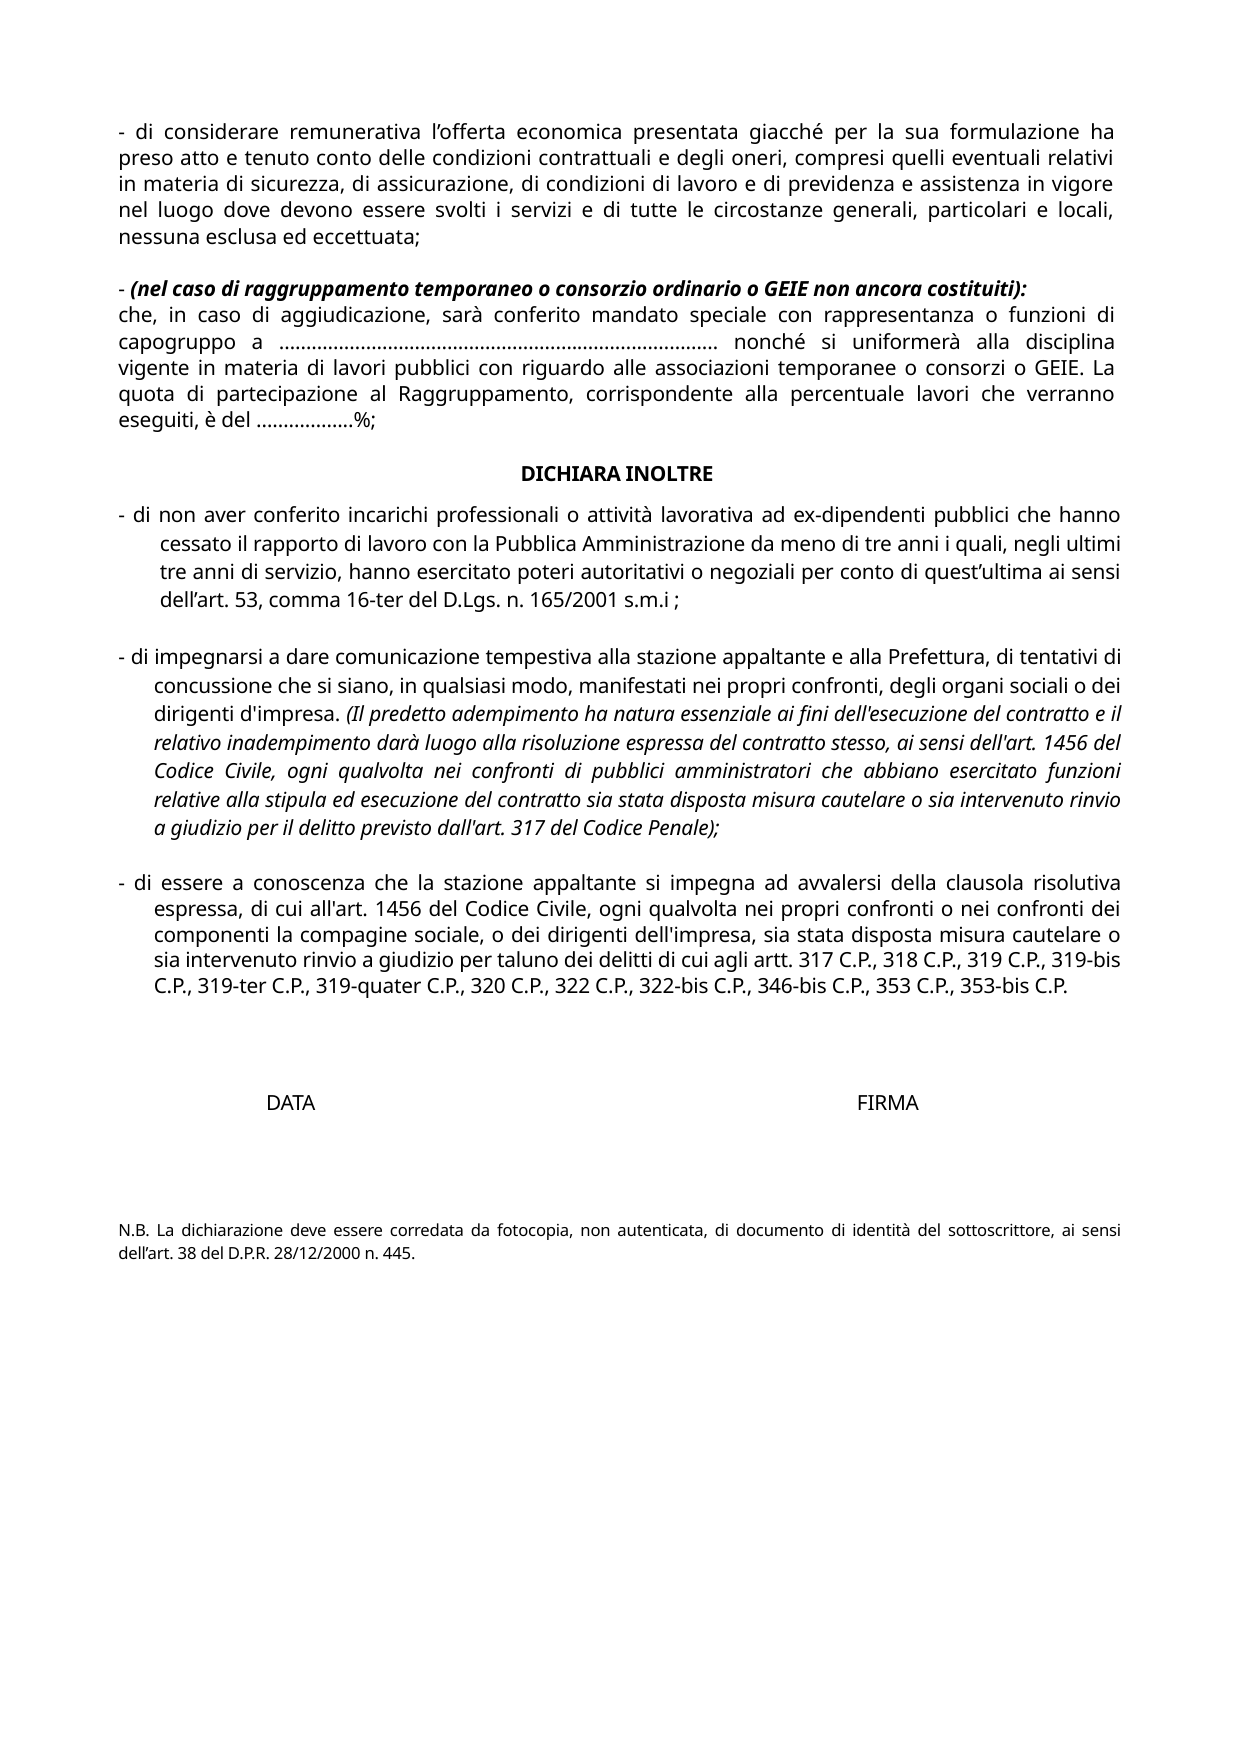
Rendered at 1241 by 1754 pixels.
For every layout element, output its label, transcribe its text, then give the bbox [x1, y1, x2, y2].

text N.B. La dichiarazione deve essere corredata da fotocopia, non autenticata, di documento di identità del sottoscrittore, ai sensi dell’art. 38 del D.P.R. 28/12/2000 n. 445. [118, 1219, 1122, 1264]
text DATA FIRMA [118, 1088, 1122, 1117]
text DICHIARA INOLTRE [118, 459, 1116, 488]
text - di considerare remunerativa l’offerta economica presentata giacché per la sua formulazione ha preso atto e tenuto conto delle condizioni contrattuali e degli oneri, compresi quelli eventuali relativi in materia di sicurezza, di assicurazione, di condizioni di lavoro e di previdenza e assistenza in vigore nel luogo dove devono essere svolti i servizi e di tutte le circostanze generali, particolari e locali, nessuna esclusa ed eccettuata; [118, 118, 1116, 249]
text - di impegnarsi a dare comunicazione tempestiva alla stazione appaltante e alla Prefettura, di tentativi di concussione che si siano, in qualsiasi modo, manifestati nei propri confronti, degli organi sociali o dei dirigenti d'impresa. (Il predetto adempimento ha natura essenziale ai fini dell'esecuzione del contratto e il relativo inadempimento darà luogo alla risoluzione espressa del contratto stesso, ai sensi dell'art. 1456 del Codice Civile, ogni qualvolta nei confronti di pubblici amministratori che abbiano esercitato funzioni relative alla stipula ed esecuzione del contratto sia stata disposta misura cautelare o sia intervenuto rinvio a giudizio per il delitto previsto dall'art. 317 del Codice Penale); [118, 642, 1122, 842]
text - (nel caso di raggruppamento temporaneo o consorzio ordinario o GEIE non ancora costituiti): [118, 276, 1116, 302]
text che, in caso di aggiudicazione, sarà conferito mandato speciale con rappresentanza o funzioni di capogruppo a ………………………………………………..……….…………… nonché si uniformerà alla disciplina vigente in materia di lavori pubblici con riguardo alle associazioni temporanee o consorzi o GEIE. La quota di partecipazione al Raggruppamento, corrispondente alla percentuale lavori che verranno eseguiti, è del ……………...%; [118, 302, 1116, 433]
text - di non aver conferito incarichi professionali o attività lavorativa ad ex-dipendenti pubblici che hanno cessato il rapporto di lavoro con la Pubblica Amministrazione da meno di tre anni i quali, negli ultimi tre anni di servizio, hanno esercitato poteri autoritativi o negoziali per conto di quest’ultima ai sensi dell’art. 53, comma 16-ter del D.Lgs. n. 165/2001 s.m.i ; [118, 500, 1122, 614]
text - di essere a conoscenza che la stazione appaltante si impegna ad avvalersi della clausola risolutiva espressa, di cui all'art. 1456 del Codice Civile, ogni qualvolta nei propri confronti o nei confronti dei componenti la compagine sociale, o dei dirigenti dell'impresa, sia stata disposta misura cautelare o sia intervenuto rinvio a giudizio per taluno dei delitti di cui agli artt. 317 C.P., 318 C.P., 319 C.P., 319-bis C.P., 319-ter C.P., 319-quater C.P., 320 C.P., 322 C.P., 322-bis C.P., 346-bis C.P., 353 C.P., 353-bis C.P. [118, 870, 1122, 999]
